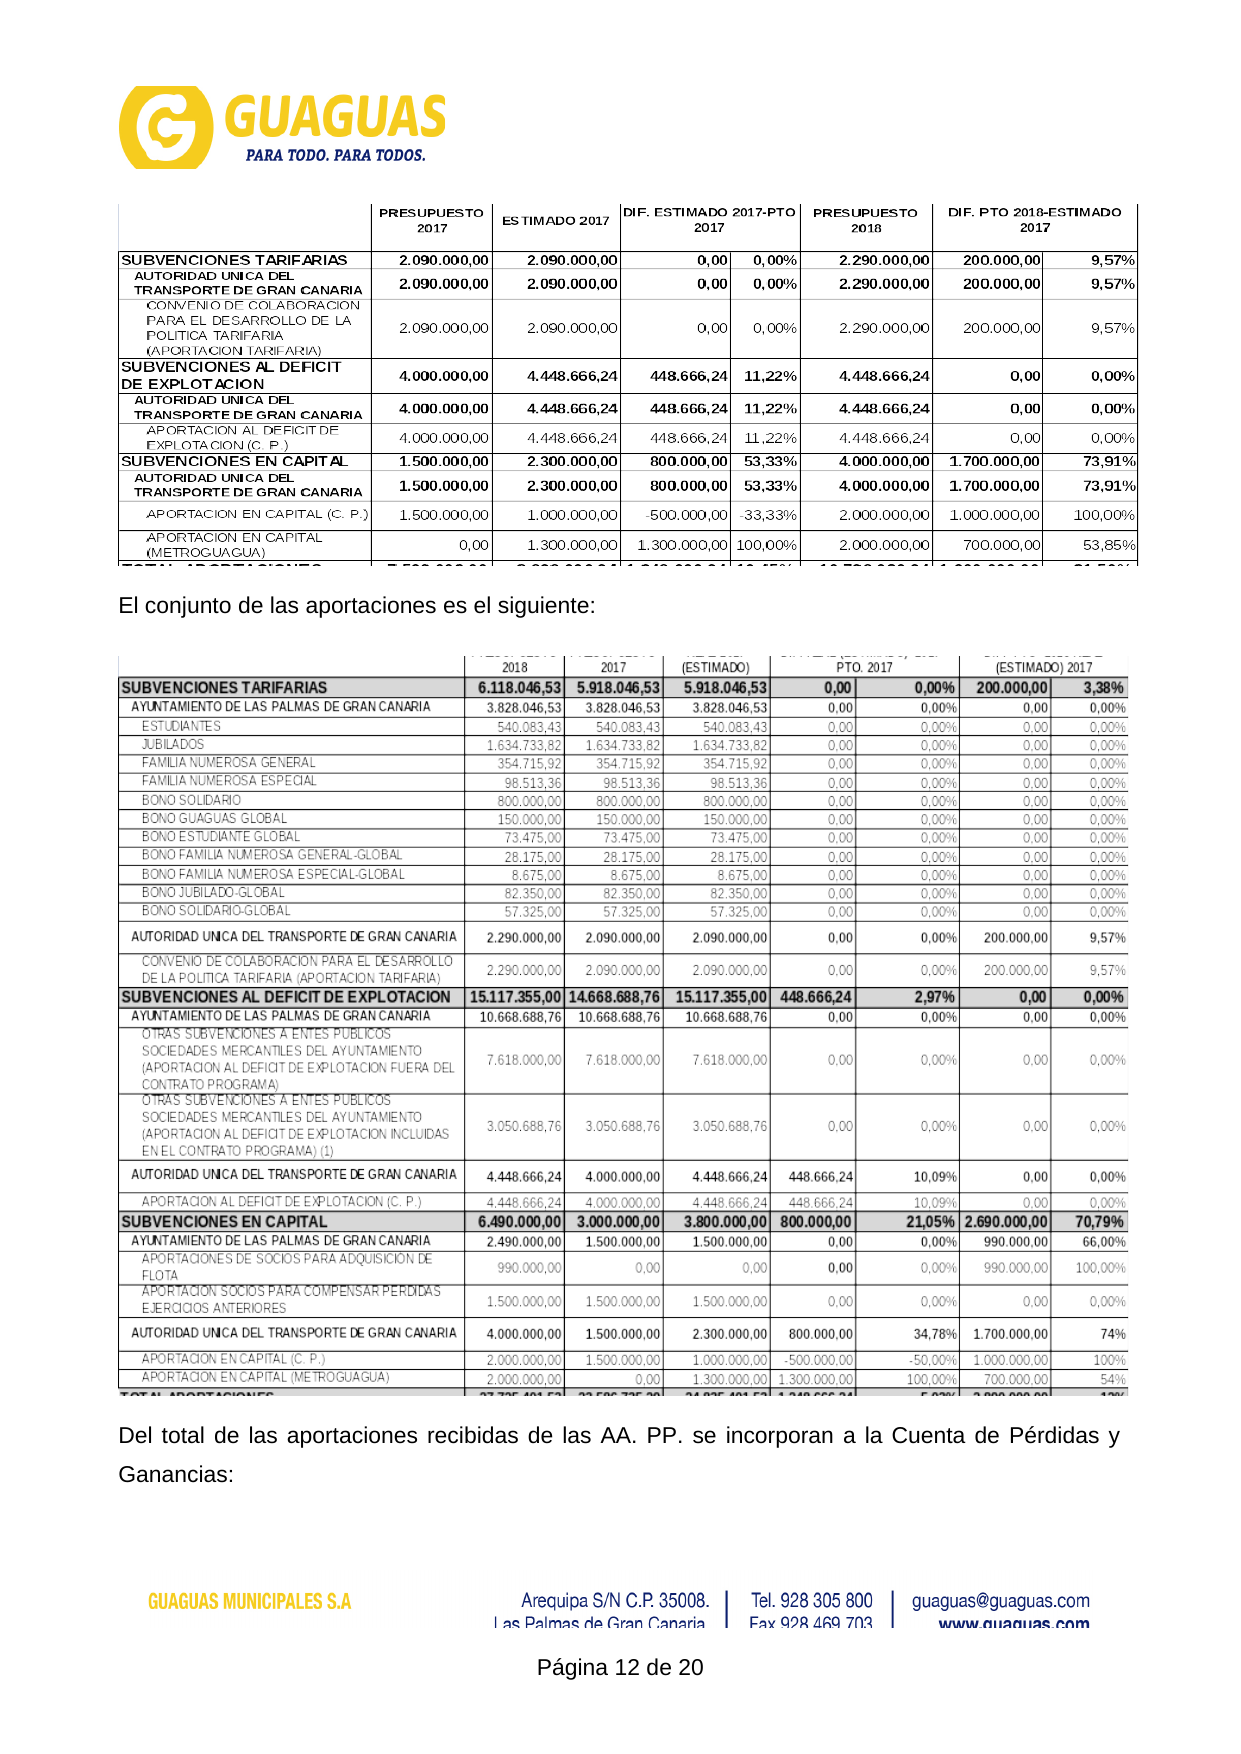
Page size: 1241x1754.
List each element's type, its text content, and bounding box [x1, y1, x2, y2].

text El conjunto de las aportaciones es el siguiente: [118, 592, 1122, 618]
text Del total de las aportaciones recibidas de las AA. PP. se incorporan a la Cuenta de Pérdidas y Ganancias: [118, 1422, 1122, 1488]
